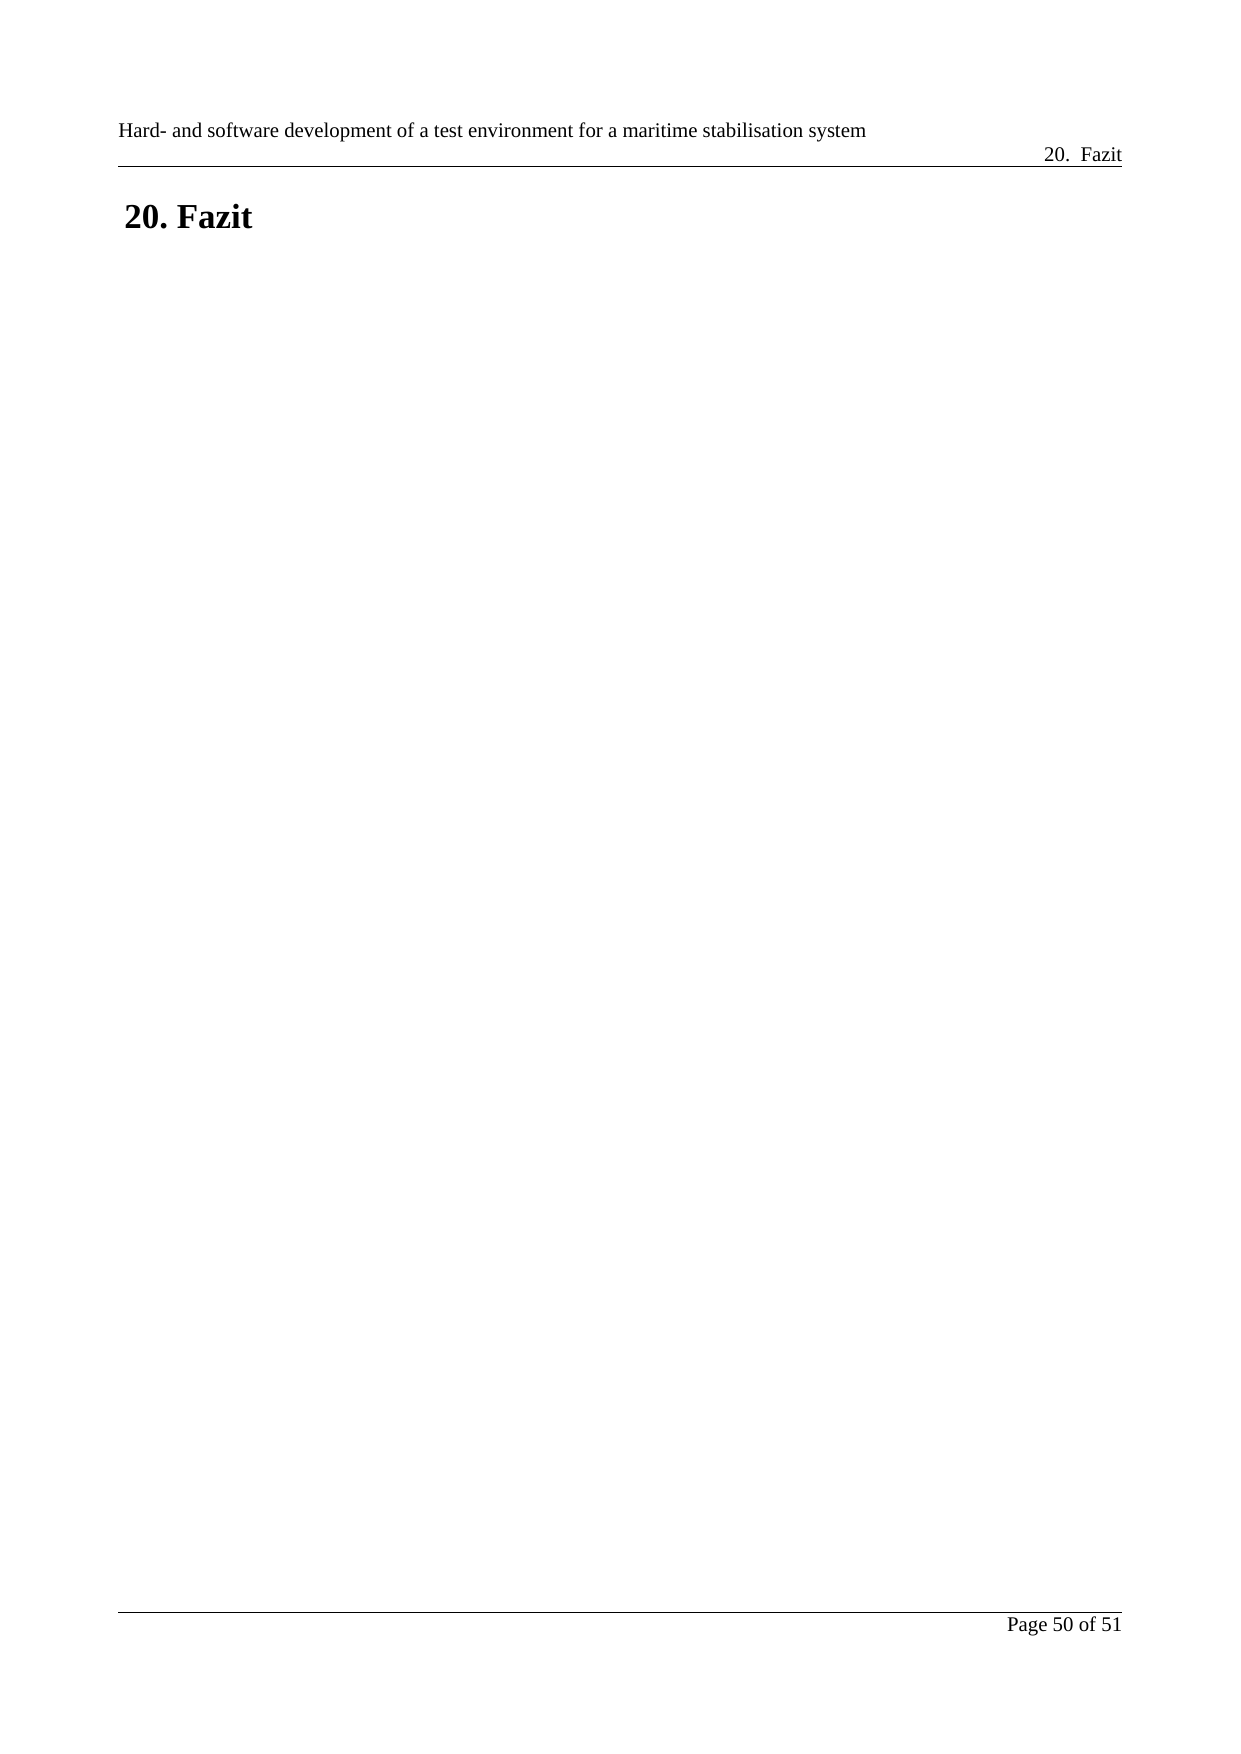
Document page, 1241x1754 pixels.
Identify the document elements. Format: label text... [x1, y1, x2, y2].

subtitle Fazit [118, 196, 1122, 236]
